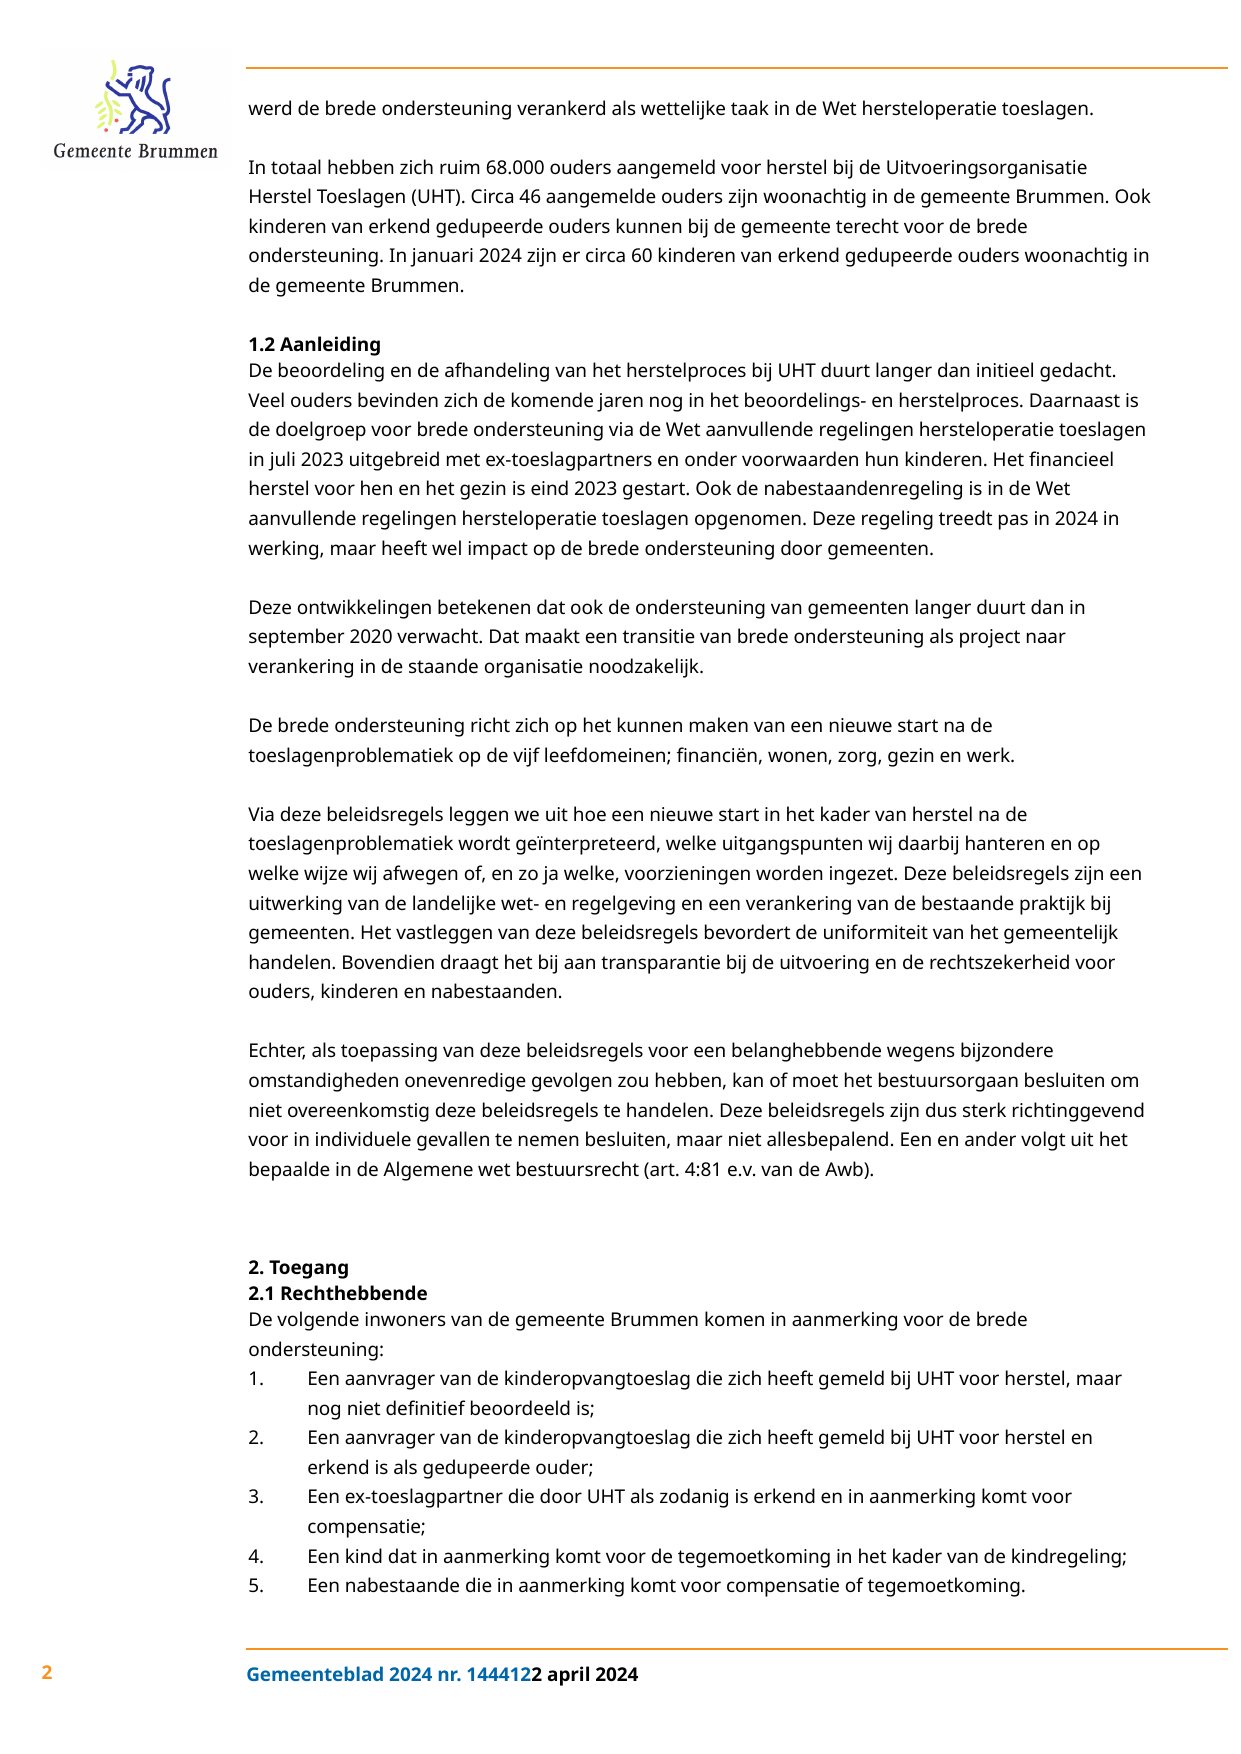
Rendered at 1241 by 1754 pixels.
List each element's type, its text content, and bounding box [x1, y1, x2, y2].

text Via deze beleidsregels leggen we uit hoe een nieuwe start in het kader van herstel na de toeslagenproblematiek wordt geïnterpreteerd, welke uitgangspunten wij daarbij hanteren en op welke wijze wij afwegen of, en zo ja welke, voorzieningen worden ingezet. Deze beleidsregels zijn een uitwerking van de landelijke wet- en regelgeving en een verankering van de bestaande praktijk bij gemeenten. Het vastleggen van deze beleidsregels bevordert de uniformiteit van het gemeentelijk handelen. Bovendien draagt het bij aan transparantie bij de uitvoering en de rechtszekerheid voor ouders, kinderen en nabestaanden. [248, 801, 1152, 1004]
text 2. Toegang [248, 1252, 1152, 1280]
list Een kind dat in aanmerking komt voor de tegemoetkoming in het kader van de kindregeling; [248, 1543, 1152, 1568]
text werd de brede ondersteuning verankerd als wettelijke taak in de Wet hersteloperatie toeslagen. [248, 95, 1152, 121]
picture [41, 47, 231, 172]
list Een nabestaande die in aanmerking komt voor compensatie of tegemoetkoming. [248, 1572, 1152, 1598]
list Een aanvrager van de kinderopvangtoeslag die zich heeft gemeld bij UHT voor herstel, maar nog niet definitief beoordeeld is; [248, 1365, 1152, 1421]
text 1.2 Aanleiding [248, 331, 1152, 357]
text Deze ontwikkelingen betekenen dat ook de ondersteuning van gemeenten langer duurt dan in september 2020 verwacht. Dat maakt een transitie van brede ondersteuning als project naar verankering in de staande organisatie noodzakelijk. [248, 594, 1152, 679]
text 2.1 Rechthebbende [248, 1280, 1152, 1306]
text In totaal hebben zich ruim 68.000 ouders aangemeld voor herstel bij de Uitvoeringsorganisatie Herstel Toeslagen (UHT). Circa 46 aangemelde ouders zijn woonachtig in de gemeente Brummen. Ook kinderen van erkend gedupeerde ouders kunnen bij de gemeente terecht voor de brede ondersteuning. In januari 2024 zijn er circa 60 kinderen van erkend gedupeerde ouders woonachtig in de gemeente Brummen. [248, 154, 1152, 298]
text Echter, als toepassing van deze beleidsregels voor een belanghebbende wegens bijzondere omstandigheden onevenredige gevolgen zou hebben, kan of moet het bestuursorgaan besluiten om niet overeenkomstig deze beleidsregels te handelen. Deze beleidsregels zijn dus sterk richtinggevend voor in individuele gevallen te nemen besluiten, maar niet allesbepalend. Een en ander volgt uit het bepaalde in de Algemene wet bestuursrecht (art. 4:81 e.v. van de Awb). [248, 1038, 1152, 1182]
list Een aanvrager van de kinderopvangtoeslag die zich heeft gemeld bij UHT voor herstel en erkend is als gedupeerde ouder; [248, 1424, 1152, 1480]
text De beoordeling en de afhandeling van het herstelproces bij UHT duurt langer dan initieel gedacht. Veel ouders bevinden zich de komende jaren nog in het beoordelings- en herstelproces. Daarnaast is de doelgroep voor brede ondersteuning via de Wet aanvullende regelingen hersteloperatie toeslagen in juli 2023 uitgebreid met ex-toeslagpartners en onder voorwaarden hun kinderen. Het financieel herstel voor hen en het gezin is eind 2023 gestart. Ook de nabestaandenregeling is in de Wet aanvullende regelingen hersteloperatie toeslagen opgenomen. Deze regeling treedt pas in 2024 in werking, maar heeft wel impact op de brede ondersteuning door gemeenten. [248, 357, 1152, 560]
text De brede ondersteuning richt zich op het kunnen maken van een nieuwe start na de toeslagenproblematiek op de vijf leefdomeinen; financiën, wonen, zorg, gezin en werk. [248, 712, 1152, 767]
list Een ex-toeslagpartner die door UHT als zodanig is erkend en in aanmerking komt voor compensatie; [248, 1484, 1152, 1539]
text De volgende inwoners van de gemeente Brummen komen in aanmerking voor de brede ondersteuning: [248, 1306, 1152, 1361]
